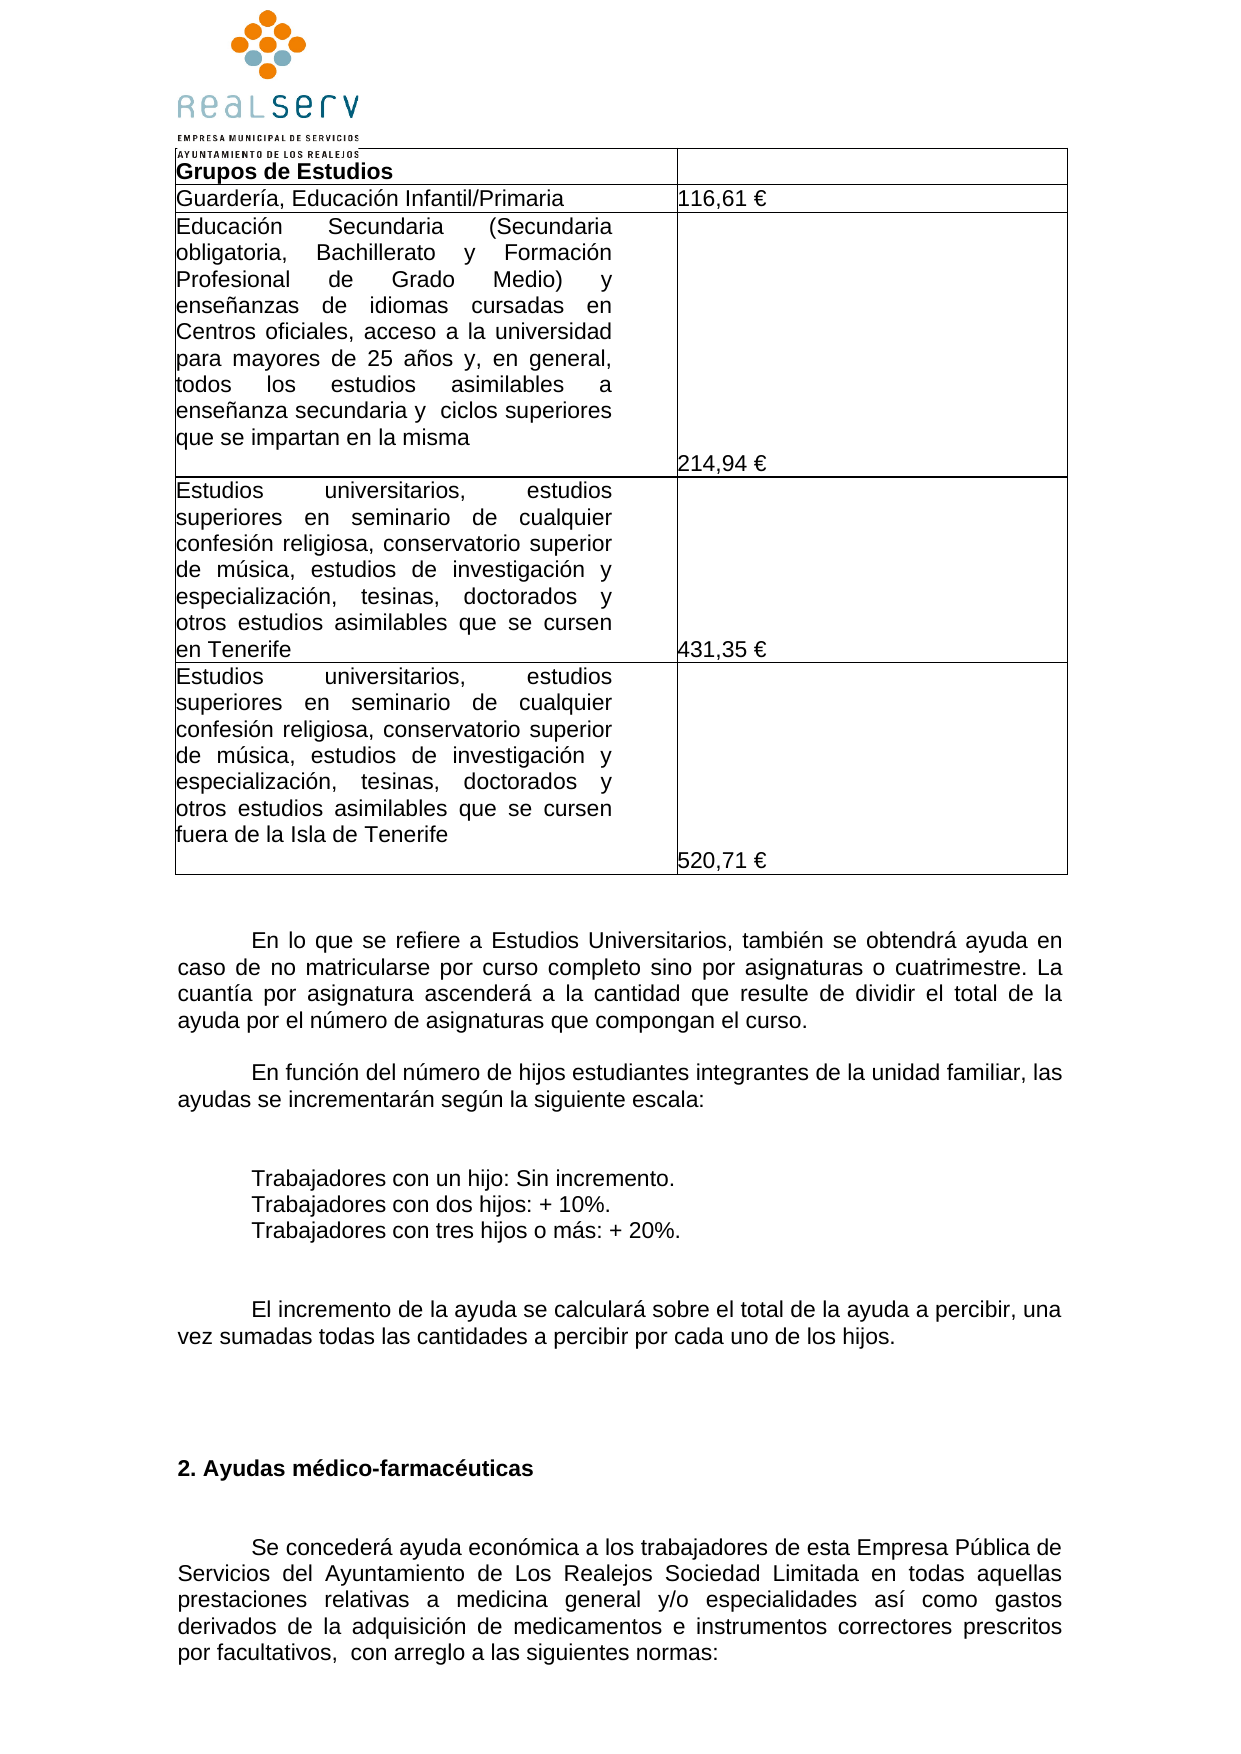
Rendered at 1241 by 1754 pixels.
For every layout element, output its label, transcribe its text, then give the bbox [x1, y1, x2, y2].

table_cell Guardería, Educación Infantil/Primaria [176, 185, 677, 212]
table_cell Estudios universitarios, estudios superiores en seminario de cualquier confesión religiosa, conservatorio superior de música, estudios de investigación y especialización, tesinas, doctorados y otros estudios asimilables que se cursen en Tenerife [176, 478, 677, 662]
table_cell 116,61 € [678, 185, 1067, 212]
text El incremento de la ayuda se calculará sobre el total de la ayuda a percibir, una vez sumadas todas las cantidades a percibir por cada uno de los hijos. [177, 1296, 1063, 1349]
text Trabajadores con tres hijos o más: + 20%. [177, 1217, 998, 1244]
text En función del número de hijos estudiantes integrantes de la unidad familiar, las ayudas se incrementarán según la siguiente escala: [177, 1059, 1063, 1112]
text Trabajadores con dos hijos: + 10%. [177, 1191, 998, 1217]
table_header Grupos de Estudios [176, 149, 677, 184]
table_cell 520,71 € [678, 663, 1067, 874]
table_cell Educación Secundaria (Secundaria obligatoria, Bachillerato y Formación Profesional de Grado Medio) y enseñanzas de idiomas cursadas en Centros oficiales, acceso a la universidad para mayores de 25 años y, en general, todos los estudios asimilables a enseñanza secundaria y ciclos superiores que se impartan en la misma [176, 213, 677, 476]
table_header [678, 149, 1067, 184]
text En lo que se refiere a Estudios Universitarios, también se obtendrá ayuda en caso de no matricularse por curso completo sino por asignaturas o cuatrimestre. La cuantía por asignatura ascenderá a la cantidad que resulte de dividir el total de la ayuda por el número de asignaturas que compongan el curso. [177, 927, 1063, 1033]
text Trabajadores con un hijo: Sin incremento. [177, 1165, 998, 1191]
table_cell 214,94 € [678, 213, 1067, 476]
table_cell 431,35 € [678, 478, 1067, 662]
text Se concederá ayuda económica a los trabajadores de esta Empresa Pública de Servicios del Ayuntamiento de Los Realejos Sociedad Limitada en todas aquellas prestaciones relativas a medicina general y/o especialidades así como gastos derivados de la adquisición de medicamentos e instrumentos correctores prescritos por facultativos, con arreglo a las siguientes normas: [177, 1534, 1063, 1665]
table_cell Estudios universitarios, estudios superiores en seminario de cualquier confesión religiosa, conservatorio superior de música, estudios de investigación y especialización, tesinas, doctorados y otros estudios asimilables que se cursen fuera de la Isla de Tenerife [176, 663, 677, 874]
text 2. Ayudas médico-farmacéuticas [177, 1454, 998, 1481]
